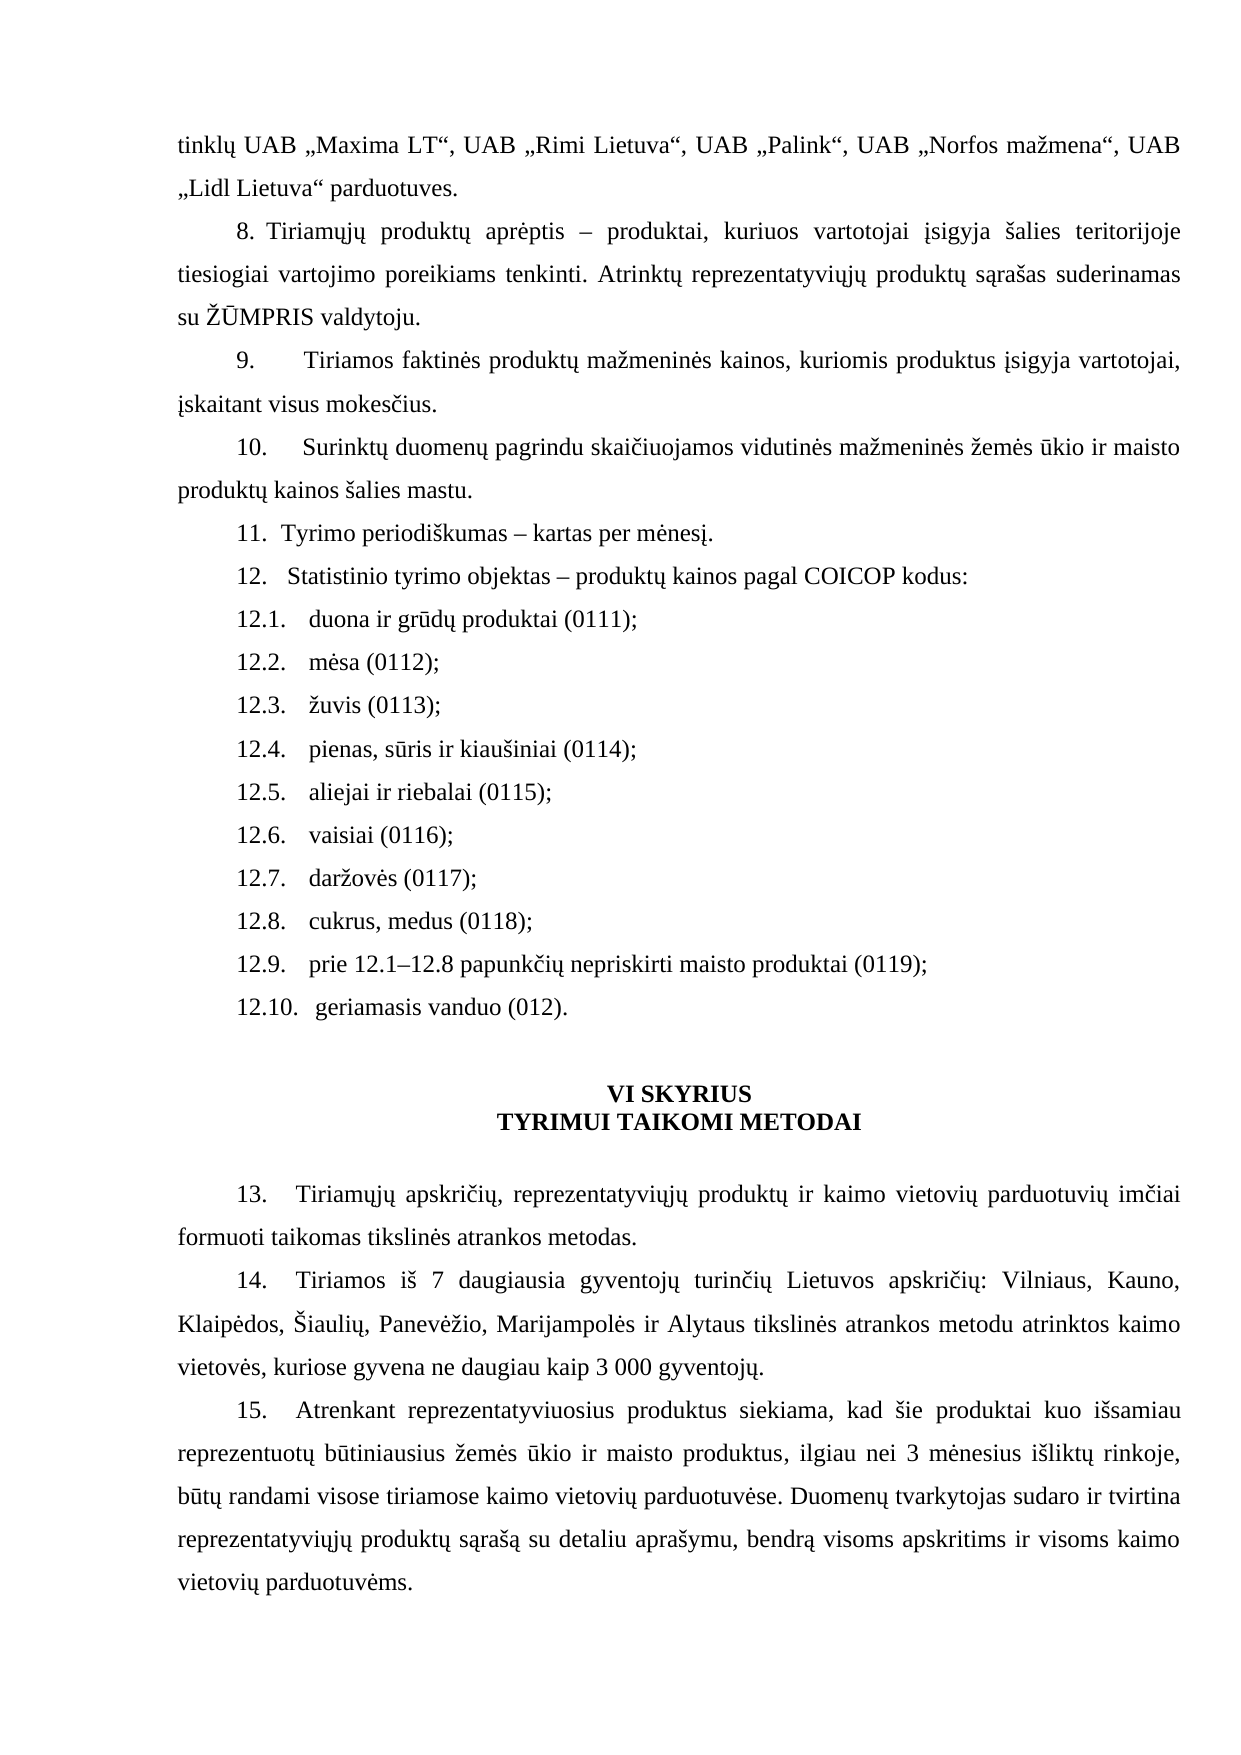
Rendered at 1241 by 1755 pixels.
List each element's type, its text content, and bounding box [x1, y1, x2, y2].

text 12.4. pienas, sūris ir kiaušiniai (0114); [177, 734, 1181, 762]
text 12. Statistinio tyrimo objektas – produktų kainos pagal COICOP kodus: [177, 561, 1181, 590]
text 11. Tyrimo periodiškumas – kartas per mėnesį. [177, 518, 1181, 547]
text TYRIMUI TAIKOMI METODAI [177, 1107, 1181, 1136]
text 12.5. aliejai ir riebalai (0115); [177, 777, 1181, 806]
text 13. Tiriamųjų apskričių, reprezentatyviųjų produktų ir kaimo vietovių parduotuvių imčiai formuoti taikomas tikslinės atrankos metodas. [177, 1179, 1181, 1251]
text 9. Tiriamos faktinės produktų mažmeninės kainos, kuriomis produktus įsigyja vartotojai, įskaitant visus mokesčius. [177, 346, 1181, 417]
text 12.9. prie 12.1–12.8 papunkčių nepriskirti maisto produktai (0119); [177, 949, 1181, 978]
text 12.8. cukrus, medus (0118); [177, 906, 1181, 935]
text 12.7. daržovės (0117); [177, 863, 1181, 892]
text 14. Tiriamos iš 7 daugiausia gyventojų turinčių Lietuvos apskričių: Vilniaus, Kauno, Klaipėdos, Šiaulių, Panevėžio, Marijampolės ir Alytaus tikslinės atrankos metodu atrinktos kaimo vietovės, kuriose gyvena ne daugiau kaip 3 000 gyventojų. [177, 1266, 1181, 1381]
text 8. Tiriamųjų produktų aprėptis – produktai, kuriuos vartotojai įsigyja šalies teritorijoje tiesiogiai vartojimo poreikiams tenkinti. Atrinktų reprezentatyviųjų produktų sąrašas suderinamas su ŽŪMPRIS valdytoju. [177, 216, 1181, 331]
text tinklų UAB „Maxima LT“, UAB „Rimi Lietuva“, UAB „Palink“, UAB „Norfos mažmena“, UAB „Lidl Lietuva“ parduotuves. [177, 130, 1181, 202]
text 12.6. vaisiai (0116); [177, 820, 1181, 849]
text 12.10. geriamasis vanduo (012). [177, 992, 1181, 1021]
text 10. Surinktų duomenų pagrindu skaičiuojamos vidutinės mažmeninės žemės ūkio ir maisto produktų kainos šalies mastu. [177, 432, 1181, 504]
text 12.2. mėsa (0112); [177, 647, 1181, 676]
text 12.1. duona ir grūdų produktai (0111); [177, 604, 1181, 633]
text VI SKYRIUS [177, 1079, 1181, 1107]
text 12.3. žuvis (0113); [177, 691, 1181, 719]
text 15. Atrenkant reprezentatyviuosius produktus siekiama, kad šie produktai kuo išsamiau reprezentuotų būtiniausius žemės ūkio ir maisto produktus, ilgiau nei 3 mėnesius išliktų rinkoje, būtų randami visose tiriamose kaimo vietovių parduotuvėse. Duomenų tvarkytojas sudaro ir tvirtina reprezentatyviųjų produktų sąrašą su detaliu aprašymu, bendrą visoms apskritims ir visoms kaimo vietovių parduotuvėms. [177, 1395, 1181, 1596]
